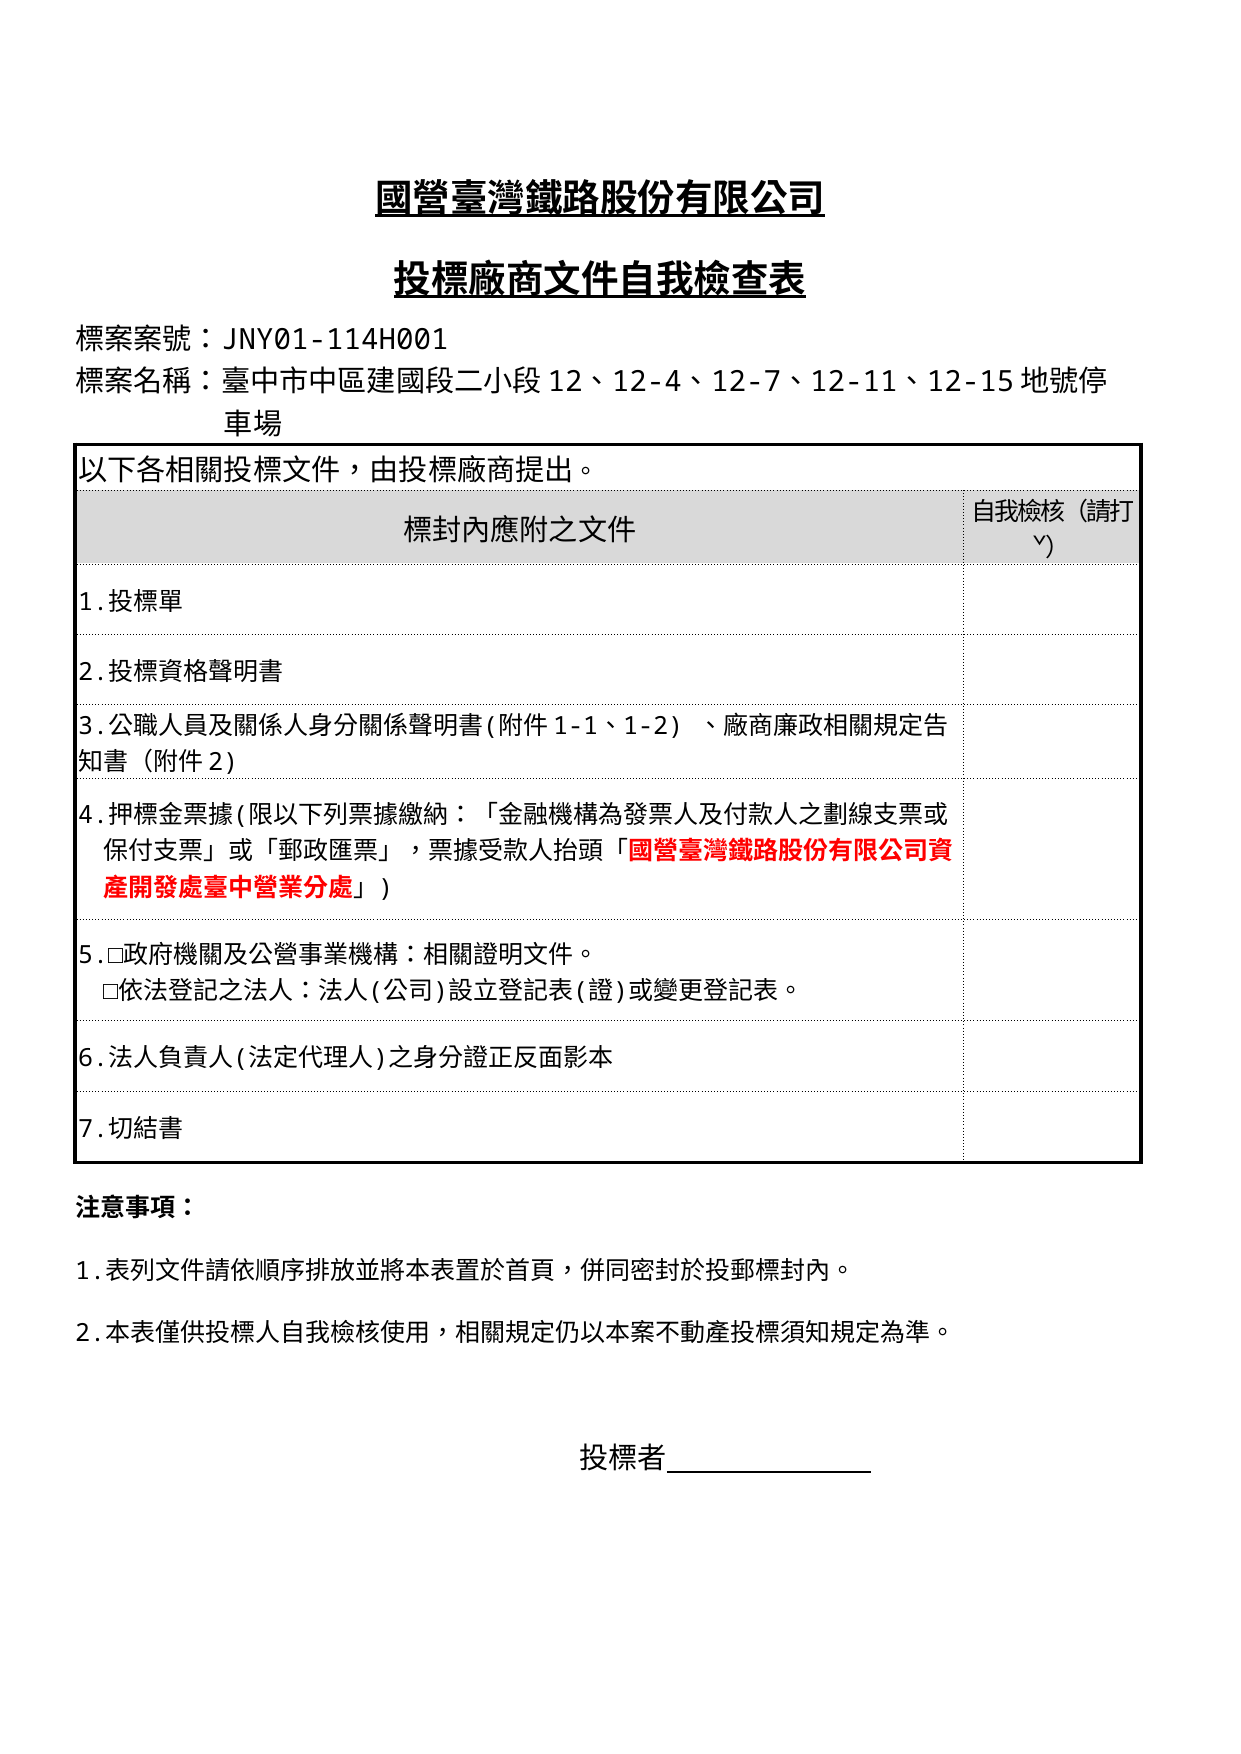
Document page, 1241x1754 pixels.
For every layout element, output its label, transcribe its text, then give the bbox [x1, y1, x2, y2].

table_cell 4.押標金票據(限以下列票據繳納：「金融機構為發票人及付款人之劃線支票或保付支票」或「郵政匯票」，票據受款人抬頭「國營臺灣鐵路股份有限公司資產開發處臺中營業分處」) [77, 778, 964, 919]
table_cell 5.□政府機關及公營事業機構：相關證明文件。 □依法登記之法人：法人(公司)設立登記表(證)或變更登記表。 [77, 919, 964, 1020]
table_cell 3.公職人員及關係人身分關係聲明書(附件1-1、1-2) 、廠商廉政相關規定告知書（附件2) [77, 704, 964, 778]
table_cell [964, 919, 1139, 1020]
table_cell 2.投標資格聲明書 [77, 634, 964, 704]
table_cell [964, 1020, 1139, 1091]
text 國營臺灣鐵路股份有限公司 [75, 153, 1125, 216]
text 標案案號：JNY01-114H001 [75, 316, 1125, 358]
table_cell 7.切結書 [77, 1091, 964, 1161]
table_cell [964, 778, 1139, 919]
table_cell [964, 704, 1139, 778]
table_cell 1.投標單 [77, 564, 964, 634]
table_cell 自我檢核（請打ˇ） [964, 490, 1139, 563]
text 1.表列文件請依順序排放並將本表置於首頁，併同密封於投郵標封內。 [75, 1227, 1125, 1289]
table_cell [964, 564, 1139, 634]
text 注意事項： [75, 1164, 1125, 1227]
table_cell [964, 1091, 1139, 1161]
table_cell [964, 634, 1139, 704]
text 2.本表僅供投標人自我檢核使用，相關規定仍以本案不動產投標須知規定為準。 [75, 1289, 1125, 1352]
text 投標者 [325, 1414, 1125, 1477]
table_header 以下各相關投標文件，由投標廠商提出。 [77, 446, 1139, 490]
text 標案名稱：臺中市中區建國段二小段12、12-4、12-7、12-11、12-15地號停車場 [75, 358, 1125, 443]
table_cell 標封內應附之文件 [77, 490, 964, 563]
text 投標廠商文件自我檢查表 [75, 234, 1125, 297]
table_cell 6.法人負責人(法定代理人)之身分證正反面影本 [77, 1020, 964, 1091]
